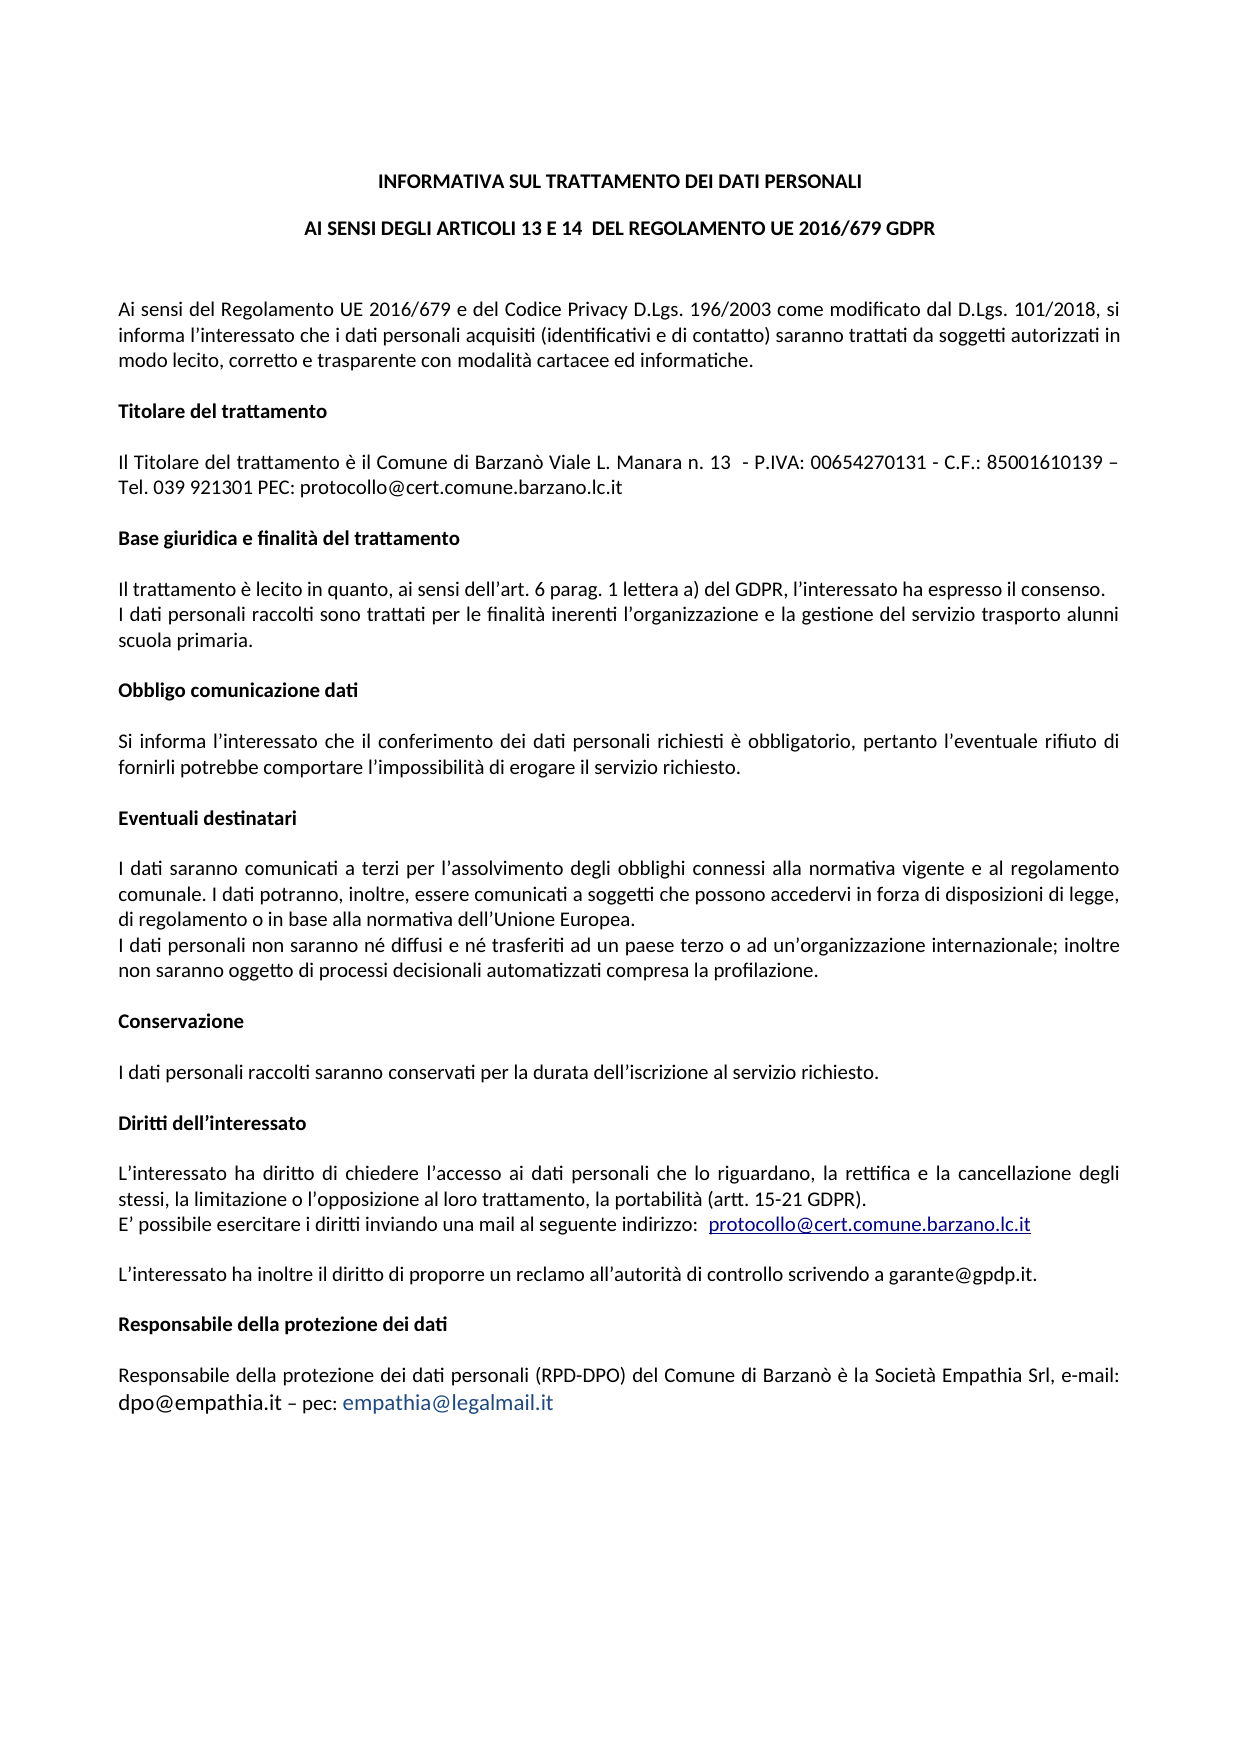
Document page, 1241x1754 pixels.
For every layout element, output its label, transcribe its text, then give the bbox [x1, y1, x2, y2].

text I dati personali raccolti saranno conservati per la durata dell’iscrizione al servizio richiesto. [118, 1059, 1122, 1084]
text Base giuridica e finalità del trattamento [118, 525, 1122, 551]
text Il trattamento è lecito in quanto, ai sensi dell’art. 6 parag. 1 lettera a) del GDPR, l’interessato ha espresso il consenso. [118, 576, 1122, 601]
text Titolare del trattamento [118, 398, 1122, 423]
text E’ possibile esercitare i diritti inviando una mail al seguente indirizzo: protocollo@cert.comune.barzano.lc.it [118, 1211, 1122, 1237]
text Ai sensi del Regolamento UE 2016/679 e del Codice Privacy D.Lgs. 196/2003 come modificato dal D.Lgs. 101/2018, si informa l’interessato che i dati personali acquisiti (identificativi e di contatto) saranno trattati da soggetti autorizzati in modo lecito, corretto e trasparente con modalità cartacee ed informatiche. [118, 296, 1122, 373]
text L’interessato ha inoltre il diritto di proporre un reclamo all’autorità di controllo scrivendo a garante@gpdp.it. [118, 1261, 1122, 1286]
text Responsabile della protezione dei dati [118, 1312, 1122, 1337]
subtitle INFORMATIVA SUL TRATTAMENTO DEI DATI PERSONALI [118, 168, 1122, 194]
text I dati personali raccolti sono trattati per le finalità inerenti l’organizzazione e la gestione del servizio trasporto alunni scuola primaria. [118, 601, 1122, 652]
text Il Titolare del trattamento è il Comune di Barzanò Viale L. Manara n. 13 - P.IVA: 00654270131 - C.F.: 85001610139 – Tel. 039 921301 PEC: protocollo@cert.comune.barzano.lc.it [118, 449, 1122, 500]
text Responsabile della protezione dei dati personali (RPD-DPO) del Comune di Barzanò è la Società Empathia Srl, e-mail: dpo@empathia.it – pec: empathia@legalmail.it [118, 1362, 1122, 1416]
text Si informa l’interessato che il conferimento dei dati personali richiesti è obbligatorio, pertanto l’eventuale rifiuto di fornirli potrebbe comportare l’impossibilità di erogare il servizio richiesto. [118, 728, 1122, 779]
text I dati personali non saranno né diffusi e né trasferiti ad un paese terzo o ad un’organizzazione internazionale; inoltre non saranno oggetto di processi decisionali automatizzati compresa la profilazione. [118, 932, 1122, 983]
text Diritti dell’interessato [118, 1110, 1122, 1135]
text Conservazione [118, 1008, 1122, 1033]
text Obbligo comunicazione dati [118, 678, 1122, 703]
subtitle AI SENSI DEGLI ARTICOLI 13 E 14 DEL REGOLAMENTO UE 2016/679 GDPR [118, 215, 1122, 240]
text I dati saranno comunicati a terzi per l’assolvimento degli obblighi connessi alla normativa vigente e al regolamento comunale. I dati potranno, inoltre, essere comunicati a soggetti che possono accedervi in forza di disposizioni di legge, di regolamento o in base alla normativa dell’Unione Europea. [118, 856, 1122, 932]
text Eventuali destinatari [118, 805, 1122, 830]
text L’interessato ha diritto di chiedere l’accesso ai dati personali che lo riguardano, la rettifica e la cancellazione degli stessi, la limitazione o l’opposizione al loro trattamento, la portabilità (artt. 15-21 GDPR). [118, 1161, 1122, 1211]
